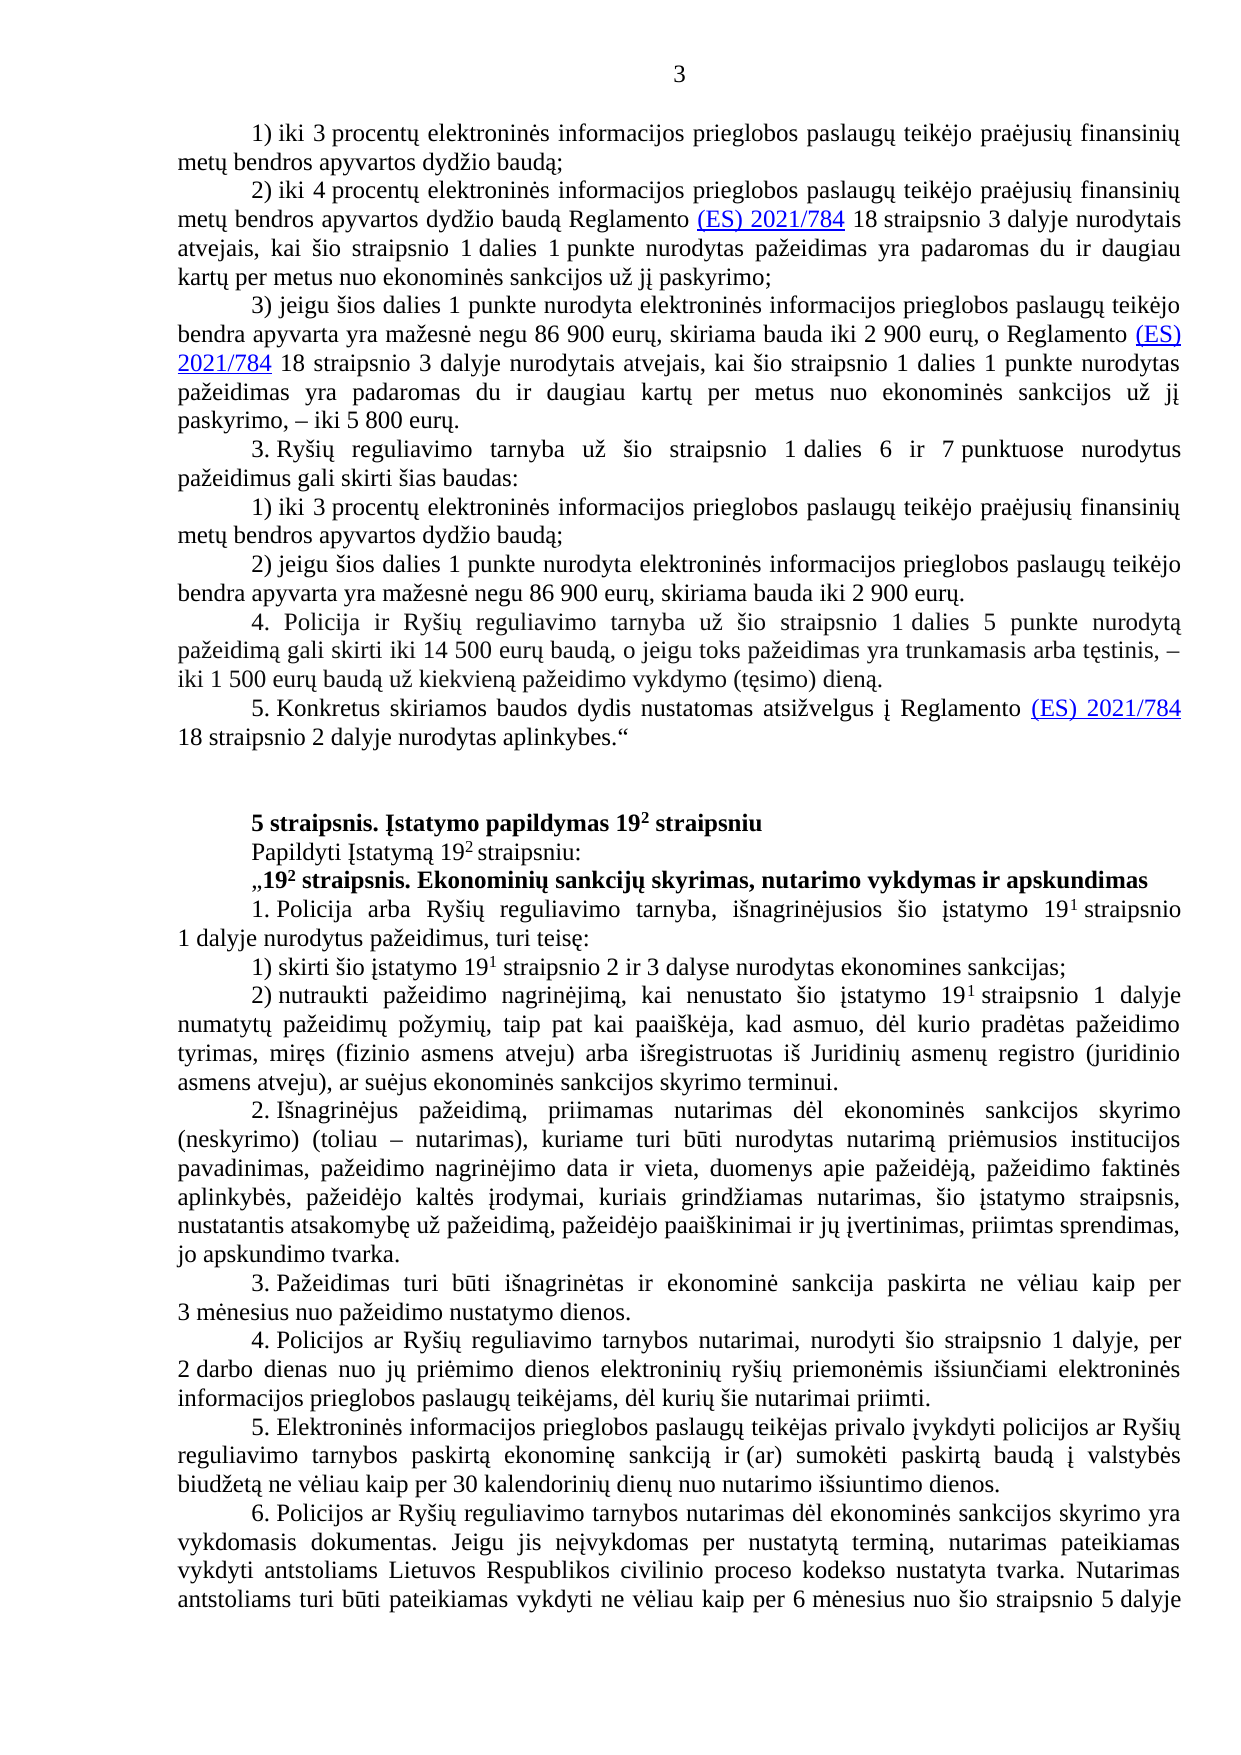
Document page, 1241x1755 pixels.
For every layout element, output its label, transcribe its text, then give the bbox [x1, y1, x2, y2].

text 4. Policija ir Ryšių reguliavimo tarnyba už šio straipsnio 1 dalies 5 punkte nurodytą pažeidimą gali skirti iki 14 500 eurų baudą, o jeigu toks pažeidimas yra trunkamasis arba tęstinis, – iki 1 500 eurų baudą už kiekvieną pažeidimo vykdymo (tęsimo) dieną. [177, 607, 1181, 693]
text 2. Išnagrinėjus pažeidimą, priimamas nutarimas dėl ekonominės sankcijos skyrimo (neskyrimo) (toliau – nutarimas), kuriame turi būti nurodytas nutarimą priėmusios institucijos pavadinimas, pažeidimo nagrinėjimo data ir vieta, duomenys apie pažeidėją, pažeidimo faktinės aplinkybės, pažeidėjo kaltės įrodymai, kuriais grindžiamas nutarimas, šio įstatymo straipsnis, nustatantis atsakomybę už pažeidimą, pažeidėjo paaiškinimai ir jų įvertinimas, priimtas sprendimas, jo apskundimo tvarka. [177, 1096, 1181, 1268]
text 1. Policija arba Ryšių reguliavimo tarnyba, išnagrinėjusios šio įstatymo 191 straipsnio 1 dalyje nurodytus pažeidimus, turi teisę: [177, 894, 1181, 952]
text 3. Ryšių reguliavimo tarnyba už šio straipsnio 1 dalies 6 ir 7 punktuose nurodytus pažeidimus gali skirti šias baudas: [177, 434, 1181, 492]
text 1) iki 3 procentų elektroninės informacijos prieglobos paslaugų teikėjo praėjusių finansinių metų bendros apyvartos dydžio baudą; [177, 492, 1181, 549]
text 1) skirti šio įstatymo 191 straipsnio 2 ir 3 dalyse nurodytas ekonomines sankcijas; [177, 952, 1181, 981]
text 3. Pažeidimas turi būti išnagrinėtas ir ekonominė sankcija paskirta ne vėliau kaip per 3 mėnesius nuo pažeidimo nustatymo dienos. [177, 1268, 1181, 1326]
text 2) iki 4 procentų elektroninės informacijos prieglobos paslaugų teikėjo praėjusių finansinių metų bendros apyvartos dydžio baudą Reglamento (ES) 2021/784 18 straipsnio 3 dalyje nurodytais atvejais, kai šio straipsnio 1 dalies 1 punkte nurodytas pažeidimas yra padaromas du ir daugiau kartų per metus nuo ekonominės sankcijos už jį paskyrimo; [177, 176, 1181, 291]
text 5 straipsnis. Įstatymo papildymas 192 straipsniu [177, 808, 1181, 837]
text „192 straipsnis. Ekonominių sankcijų skyrimas, nutarimo vykdymas ir apskundimas [177, 866, 1181, 894]
text 1) iki 3 procentų elektroninės informacijos prieglobos paslaugų teikėjo praėjusių finansinių metų bendros apyvartos dydžio baudą; [177, 118, 1181, 176]
text 6. Policijos ar Ryšių reguliavimo tarnybos nutarimas dėl ekonominės sankcijos skyrimo yra vykdomasis dokumentas. Jeigu jis neįvykdomas per nustatytą terminą, nutarimas pateikiamas vykdyti antstoliams Lietuvos Respublikos civilinio proceso kodekso nustatyta tvarka. Nutarimas antstoliams turi būti pateikiamas vykdyti ne vėliau kaip per 6 mėnesius nuo šio straipsnio 5 dalyje [177, 1498, 1181, 1613]
text 3) jeigu šios dalies 1 punkte nurodyta elektroninės informacijos prieglobos paslaugų teikėjo bendra apyvarta yra mažesnė negu 86 900 eurų, skiriama bauda iki 2 900 eurų, o Reglamento (ES) 2021/784 18 straipsnio 3 dalyje nurodytais atvejais, kai šio straipsnio 1 dalies 1 punkte nurodytas pažeidimas yra padaromas du ir daugiau kartų per metus nuo ekonominės sankcijos už jį paskyrimo, – iki 5 800 eurų. [177, 291, 1181, 434]
text 5. Elektroninės informacijos prieglobos paslaugų teikėjas privalo įvykdyti policijos ar Ryšių reguliavimo tarnybos paskirtą ekonominę sankciją ir (ar) sumokėti paskirtą baudą į valstybės biudžetą ne vėliau kaip per 30 kalendorinių dienų nuo nutarimo išsiuntimo dienos. [177, 1412, 1181, 1498]
text 4. Policijos ar Ryšių reguliavimo tarnybos nutarimai, nurodyti šio straipsnio 1 dalyje, per 2 darbo dienas nuo jų priėmimo dienos elektroninių ryšių priemonėmis išsiunčiami elektroninės informacijos prieglobos paslaugų teikėjams, dėl kurių šie nutarimai priimti. [177, 1326, 1181, 1412]
text Papildyti Įstatymą 192 straipsniu: [177, 837, 1181, 866]
text 2) jeigu šios dalies 1 punkte nurodyta elektroninės informacijos prieglobos paslaugų teikėjo bendra apyvarta yra mažesnė negu 86 900 eurų, skiriama bauda iki 2 900 eurų. [177, 549, 1181, 607]
text 5. Konkretus skiriamos baudos dydis nustatomas atsižvelgus į Reglamento (ES) 2021/784 18 straipsnio 2 dalyje nurodytas aplinkybes.“ [177, 693, 1181, 751]
text 2) nutraukti pažeidimo nagrinėjimą, kai nenustato šio įstatymo 191 straipsnio 1 dalyje numatytų pažeidimų požymių, taip pat kai paaiškėja, kad asmuo, dėl kurio pradėtas pažeidimo tyrimas, miręs (fizinio asmens atveju) arba išregistruotas iš Juridinių asmenų registro (juridinio asmens atveju), ar suėjus ekonominės sankcijos skyrimo terminui. [177, 981, 1181, 1096]
